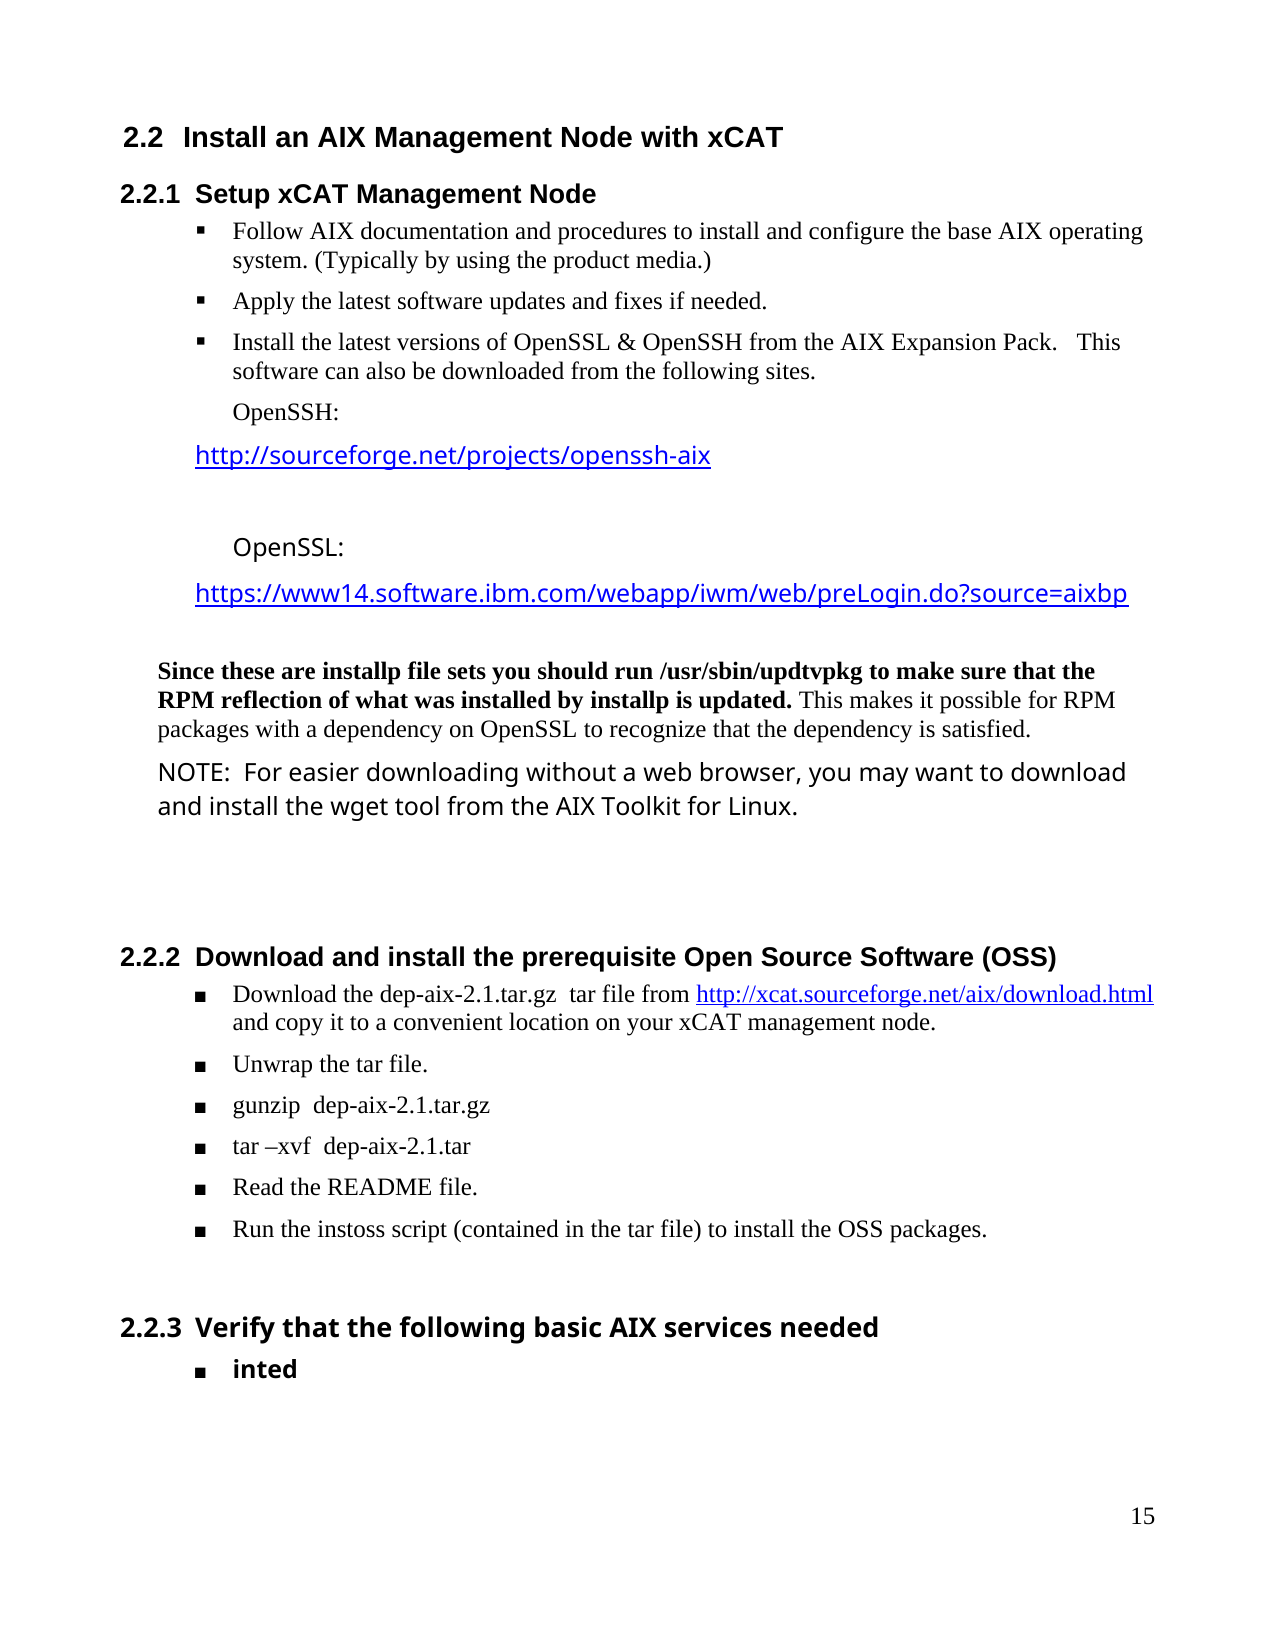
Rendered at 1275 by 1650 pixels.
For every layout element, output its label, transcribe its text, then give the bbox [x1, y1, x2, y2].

list OpenSSL: [195, 530, 1155, 564]
subtitle Verify that the following basic AIX services needed [120, 1309, 1155, 1346]
list https://www14.software.ibm.com/webapp/iwm/web/preLogin.do?source=aixbp [120, 576, 1155, 610]
subtitle Install an AIX Management Node with xCAT [123, 120, 1155, 153]
list Install the latest versions of OpenSSL & OpenSSH from the AIX Expansion Pack. This software can also be downloaded from the following sites. [195, 327, 1155, 385]
list inted [195, 1352, 1155, 1386]
subtitle Setup xCAT Management Node [120, 178, 1155, 210]
list http://sourceforge.net/projects/openssh-aix [157, 438, 1155, 472]
list Run the instoss script (contained in the tar file) to install the OSS packages. [195, 1214, 1155, 1242]
text Since these are installp file sets you should run /usr/sbin/updtvpkg to make sure that the RPM reflection of what was installed by installp is updated. This makes it possible for RPM packages with a dependency on OpenSSL to recognize that the dependency is satisfied. [157, 656, 1155, 742]
list Unwrap the tar file. [195, 1049, 1155, 1077]
list Read the README file. [195, 1172, 1155, 1201]
text NOTE: For easier downloading without a web browser, you may want to download and install the wget tool from the AIX Toolkit for Linux. [157, 755, 1155, 823]
list OpenSSH: [195, 397, 1155, 426]
list Download the dep-aix-2.1.tar.gz tar file from http://xcat.sourceforge.net/aix/download.html and copy it to a convenient location on your xCAT management node. [195, 979, 1155, 1036]
list gunzip dep-aix-2.1.tar.gz [195, 1090, 1155, 1119]
list Apply the latest software updates and fixes if needed. [195, 286, 1155, 315]
list Follow AIX documentation and procedures to install and configure the base AIX operating system. (Typically by using the product media.) [195, 216, 1155, 273]
subtitle Download and install the prerequisite Open Source Software (OSS) [120, 941, 1155, 972]
list tar –xvf dep-aix-2.1.tar [195, 1131, 1155, 1160]
